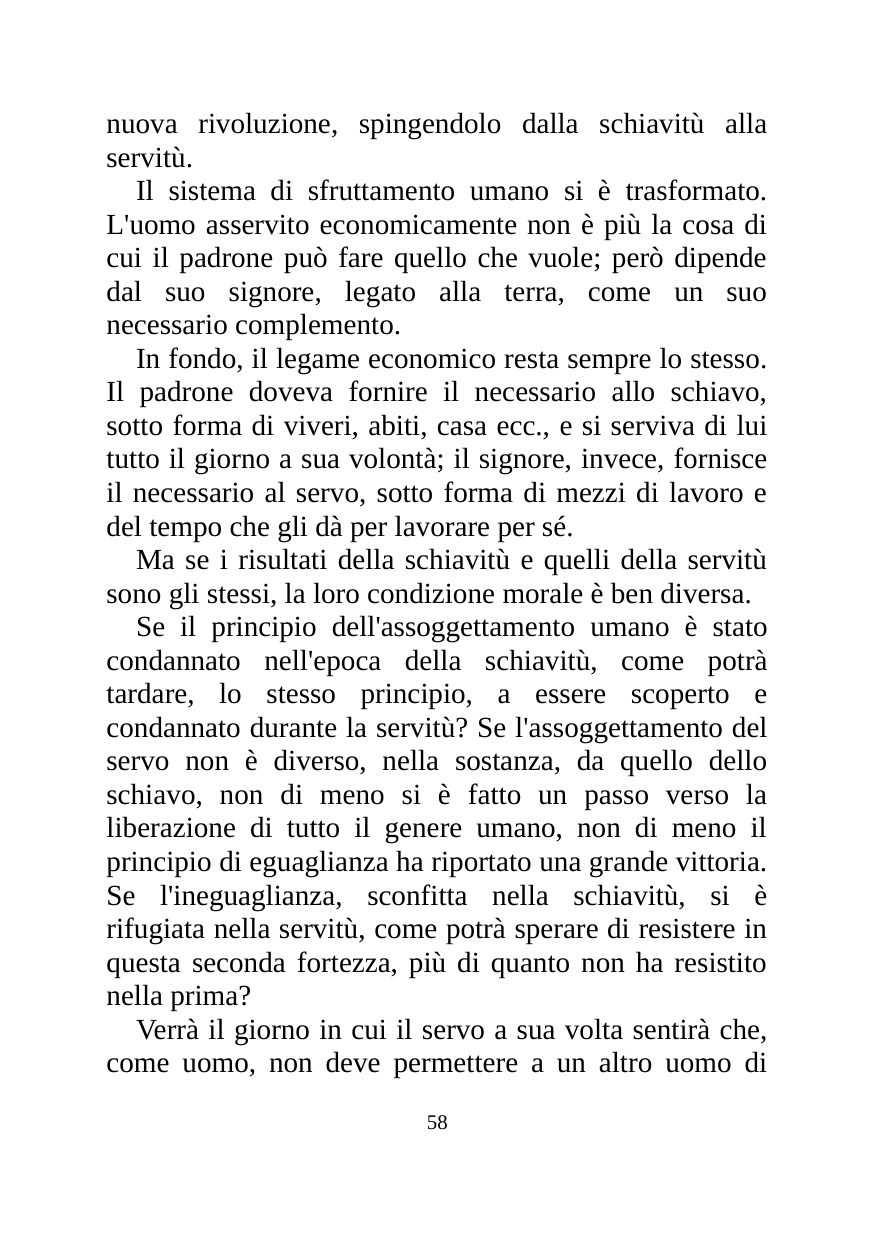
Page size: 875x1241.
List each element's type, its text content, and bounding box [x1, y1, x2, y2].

text Verrà il giorno in cui il servo a sua volta sentirà che, come uomo, non deve permettere a un altro uomo di [106, 1012, 768, 1079]
text Se il principio dell'assoggettamento umano è stato condannato nell'epoca della schiavitù, come potrà tardare, lo stesso principio, a essere scoperto e condannato durante la servitù? Se l'assoggettamento del servo non è diverso, nella sostanza, da quello dello schiavo, non di meno si è fatto un passo verso la liberazione di tutto il genere umano, non di meno il principio di eguaglianza ha riportato una grande vittoria. Se l'ineguaglianza, sconfitta nella schiavitù, si è rifugiata nella servitù, come potrà sperare di resistere in questa seconda fortezza, più di quanto non ha resistito nella prima? [106, 609, 768, 1012]
text Ma se i risultati della schiavitù e quelli della servitù sono gli stessi, la loro condizione morale è ben diversa. [106, 542, 768, 609]
text Il sistema di sfruttamento umano si è trasformato. L'uomo asservito economicamente non è più la cosa di cui il padrone può fare quello che vuole; però dipende dal suo signore, legato alla terra, come un suo necessario complemento. [106, 173, 768, 341]
text nuova rivoluzione, spingendolo dalla schiavitù alla servitù. [106, 106, 768, 173]
text In fondo, il legame economico resta sempre lo stesso. Il padrone doveva fornire il necessario allo schiavo, sotto forma di viveri, abiti, casa ecc., e si serviva di lui tutto il giorno a sua volontà; il signore, invece, fornisce il necessario al servo, sotto forma di mezzi di lavoro e del tempo che gli dà per lavorare per sé. [106, 341, 768, 542]
